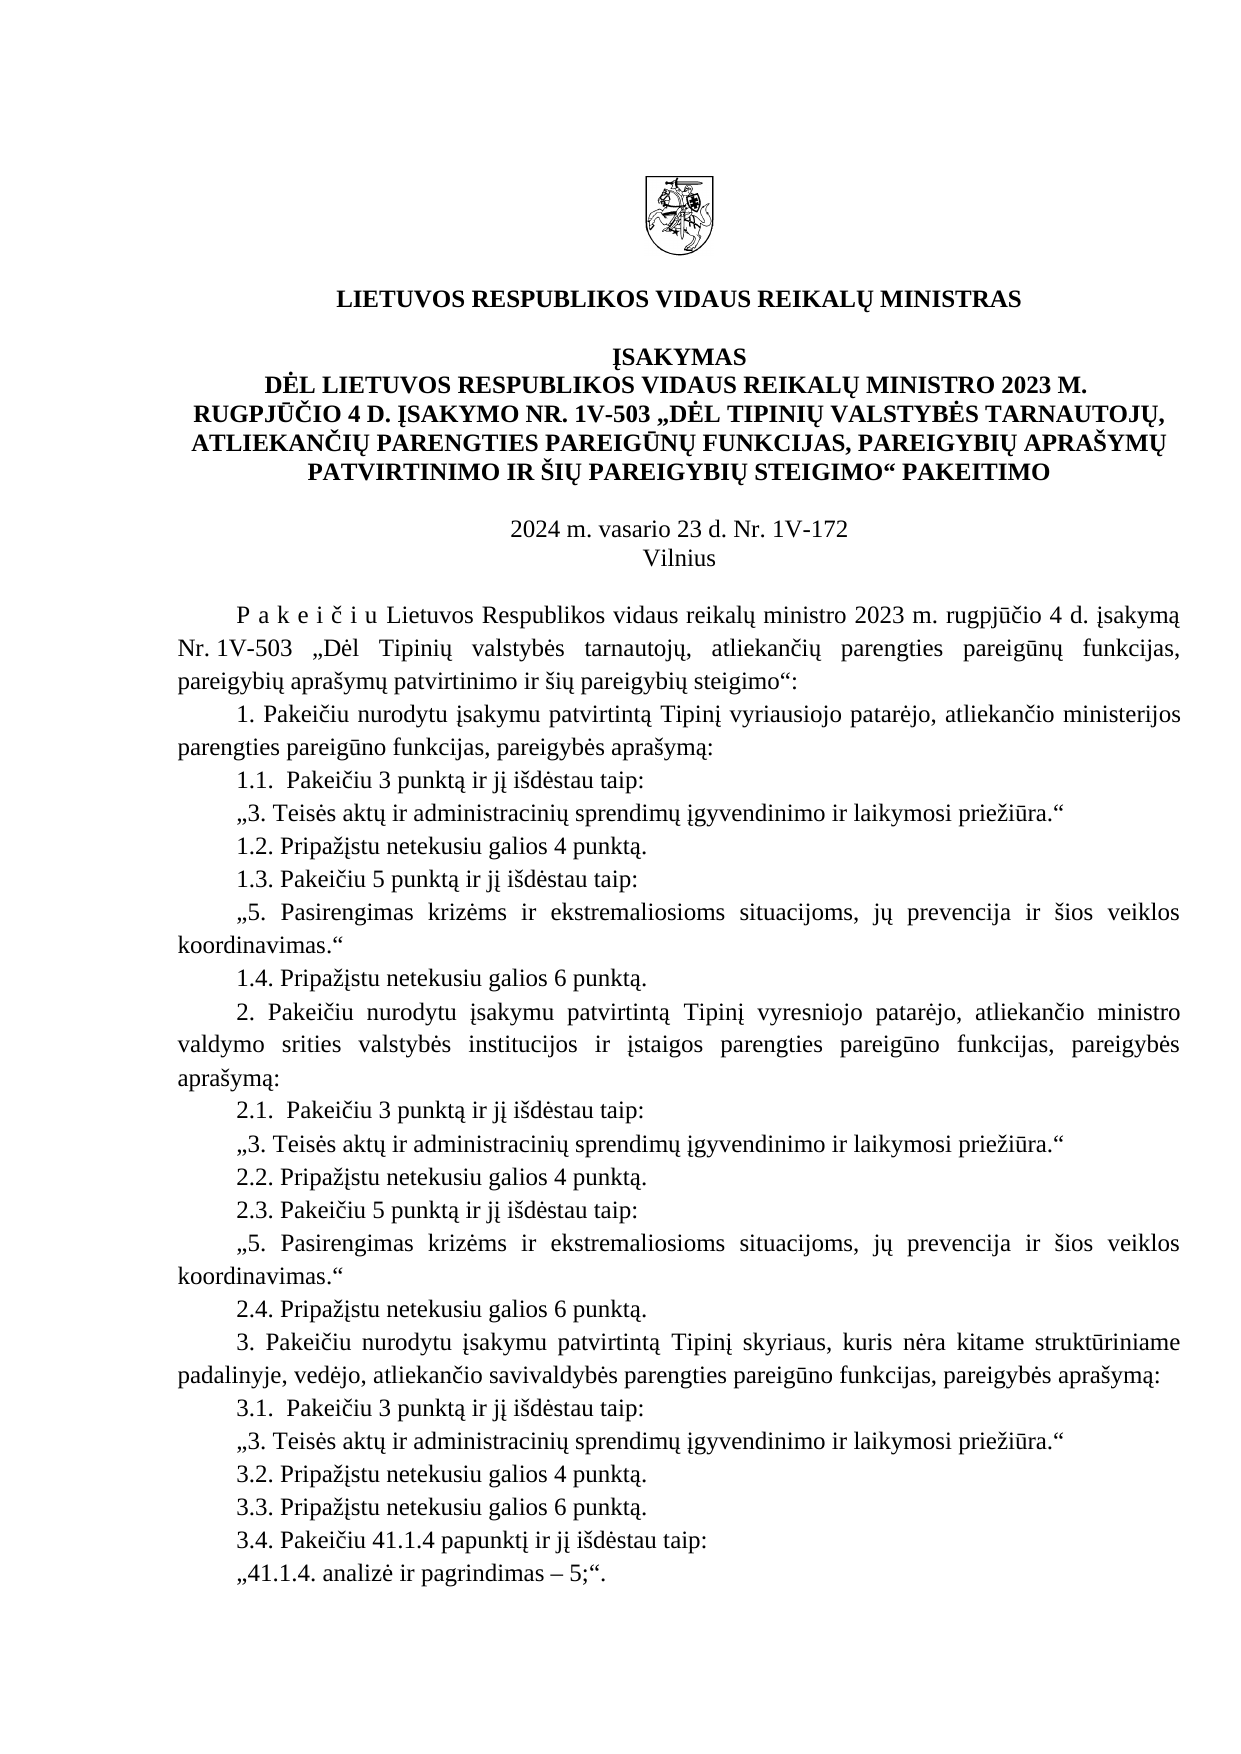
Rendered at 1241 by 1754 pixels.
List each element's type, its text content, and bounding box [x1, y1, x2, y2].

text „3. Teisės aktų ir administracinių sprendimų įgyvendinimo ir laikymosi priežiūra.“ [177, 1129, 1181, 1157]
text „3. Teisės aktų ir administracinių sprendimų įgyvendinimo ir laikymosi priežiūra.“ [177, 1426, 1181, 1454]
text 2. Pakeičiu nurodytu įsakymu patvirtintą Tipinį vyresniojo patarėjo, atliekančio ministro valdymo srities valstybės institucijos ir įstaigos parengties pareigūno funkcijas, pareigybės aprašymą: [177, 997, 1181, 1091]
text P a k e i č i u Lietuvos Respublikos vidaus reikalų ministro 2023 m. rugpjūčio 4 d. įsakymą Nr. 1V-503 „Dėl Tipinių valstybės tarnautojų, atliekančių parengties pareigūnų funkcijas, pareigybių aprašymų patvirtinimo ir šių pareigybių steigimo“: [177, 600, 1181, 695]
text LIETUVOS RESPUBLIKOS VIDAUS REIKALŲ MINISTRAS [177, 284, 1181, 313]
text 1. Pakeičiu nurodytu įsakymu patvirtintą Tipinį vyriausiojo patarėjo, atliekančio ministerijos parengties pareigūno funkcijas, pareigybės aprašymą: [177, 699, 1181, 761]
subtitle 2024 m. vasario 23 d. Nr. 1V-172 [177, 514, 1181, 543]
text 3.3. Pripažįstu netekusiu galios 6 punktą. [177, 1492, 1181, 1521]
text „41.1.4. analizė ir pagrindimas – 5;“. [177, 1558, 1181, 1587]
text 3.1. Pakeičiu 3 punktą ir jį išdėstau taip: [177, 1393, 1181, 1422]
text 1.4. Pripažįstu netekusiu galios 6 punktą. [177, 963, 1181, 992]
text 3. Pakeičiu nurodytu įsakymu patvirtintą Tipinį skyriaus, kuris nėra kitame struktūriniame padalinyje, vedėjo, atliekančio savivaldybės parengties pareigūno funkcijas, pareigybės aprašymą: [177, 1327, 1181, 1388]
text 3.2. Pripažįstu netekusiu galios 4 punktą. [177, 1459, 1181, 1488]
text 1.3. Pakeičiu 5 punktą ir jį išdėstau taip: [177, 864, 1181, 893]
text 2.1. Pakeičiu 3 punktą ir jį išdėstau taip: [177, 1096, 1181, 1124]
text ĮSAKYMAS [177, 342, 1181, 370]
text 3.4. Pakeičiu 41.1.4 papunktį ir jį išdėstau taip: [177, 1525, 1181, 1554]
text „5. Pasirengimas krizėms ir ekstremaliosioms situacijoms, jų prevencija ir šios veiklos koordinavimas.“ [177, 1228, 1181, 1289]
text „3. Teisės aktų ir administracinių sprendimų įgyvendinimo ir laikymosi priežiūra.“ [177, 798, 1181, 827]
text RUGPJŪČIO 4 D. ĮSAKYMO NR. 1V-503 „DĖL TIPINIŲ VALSTYBĖS TARNAUTOJŲ, ATLIEKANČIŲ PARENGTIES PAREIGŪNŲ FUNKCIJAS, PAREIGYBIŲ APRAŠYMŲ PATVIRTINIMO IR ŠIŲ PAREIGYBIŲ STEIGIMO“ PAKEITIMO [177, 399, 1181, 485]
text 1.1. Pakeičiu 3 punktą ir jį išdėstau taip: [177, 765, 1181, 794]
text 2.3. Pakeičiu 5 punktą ir jį išdėstau taip: [177, 1195, 1181, 1223]
text Vilnius [177, 543, 1181, 572]
text 2.2. Pripažįstu netekusiu galios 4 punktą. [177, 1162, 1181, 1190]
text „5. Pasirengimas krizėms ir ekstremaliosioms situacijoms, jų prevencija ir šios veiklos koordinavimas.“ [177, 897, 1181, 959]
text 2.4. Pripažįstu netekusiu galios 6 punktą. [177, 1294, 1181, 1322]
text DĖL LIETUVOS RESPUBLIKOS VIDAUS REIKALŲ MINISTRO 2023 M. [177, 370, 1181, 399]
text 1.2. Pripažįstu netekusiu galios 4 punktą. [177, 831, 1181, 860]
